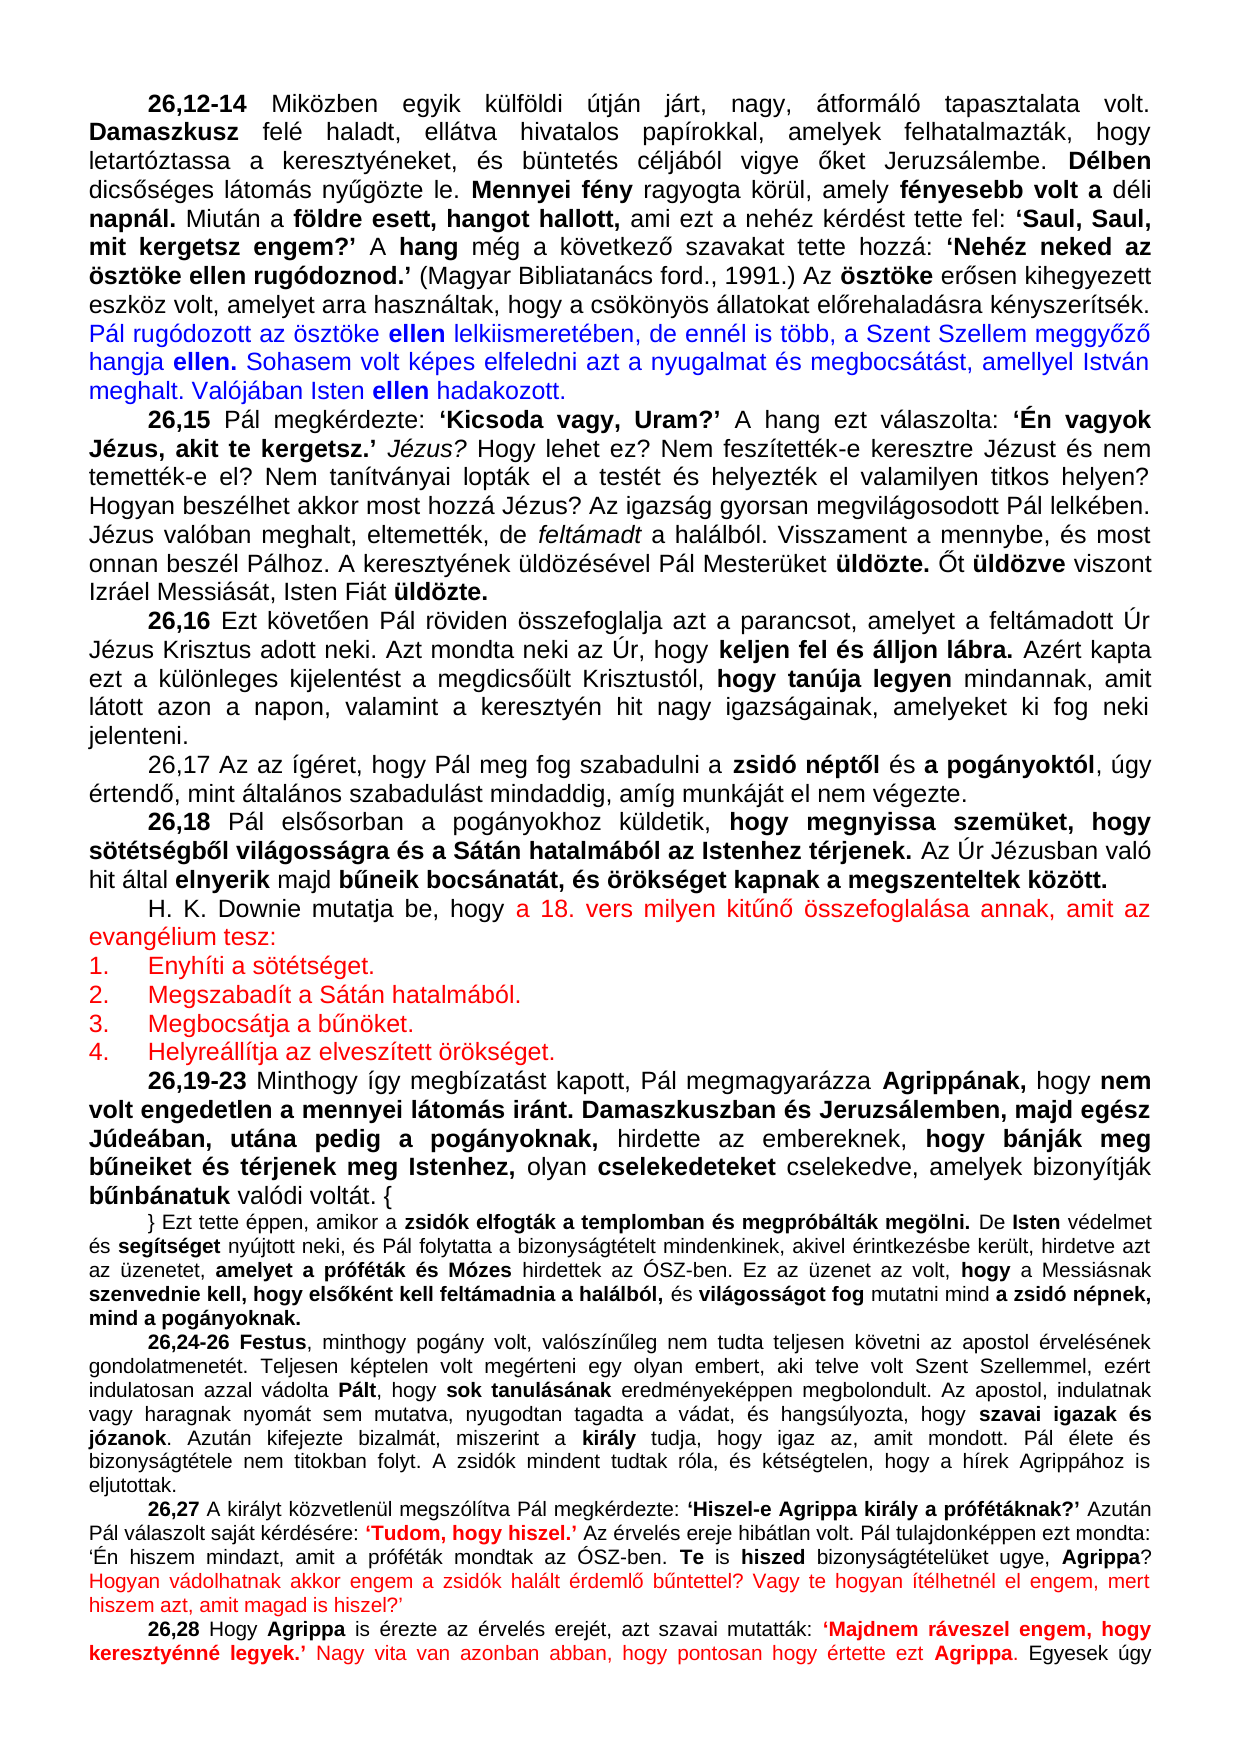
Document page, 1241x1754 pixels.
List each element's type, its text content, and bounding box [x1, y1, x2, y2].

text 26,12-14 Miközben egyik külföldi útján járt, nagy, átformáló tapasztalata volt. Damaszkusz felé haladt, ellátva hivatalos papírokkal, amelyek felhatalmazták, hogy letartóztassa a keresztyéneket, és büntetés céljából vigye őket Jeruzsálembe. Délben dicsőséges látomás nyűgözte le. Mennyei fény ragyogta körül, amely fényesebb volt a déli napnál. Miután a földre esett, hangot hallott, ami ezt a nehéz kérdést tette fel: ‘Saul, Saul, mit kergetsz engem?’ A hang még a következő szavakat tette hozzá: ‘Nehéz neked az ösztöke ellen rugódoznod.’ (Magyar Bibliatanács ford., 1991.) Az ösztöke erősen kihegyezett eszköz volt, amelyet arra használtak, hogy a csökönyös állatokat előrehaladásra kényszerítsék. Pál rugódozott az ösztöke ellen lelkiismeretében, de ennél is több, a Szent Szellem meggyőző hangja ellen. Sohasem volt képes elfeledni azt a nyugalmat és megbocsátást, amellyel István meghalt. Valójában Isten ellen hadakozott. [88, 88, 1152, 405]
text 26,18 Pál elsősorban a pogányokhoz küldetik, hogy megnyissa szemüket, hogy sötétségből világosságra és a Sátán hatalmából az Istenhez térjenek. Az Úr Jézusban való hit által elnyerik majd bűneik bocsánatát, és örökséget kapnak a megszenteltek között. [88, 807, 1152, 893]
text 26,16 Ezt követően Pál röviden összefoglalja azt a parancsot, amelyet a feltámadott Úr Jézus Krisztus adott neki. Azt mondta neki az Úr, hogy keljen fel és álljon lábra. Azért kapta ezt a különleges kijelentést a megdicsőült Krisztustól, hogy tanúja legyen mindannak, amit látott azon a napon, valamint a keresztyén hit nagy igazságainak, amelyeket ki fog neki jelenteni. [88, 606, 1152, 750]
text 26,28 Hogy Agrippa is érezte az érvelés erejét, azt szavai mutatták: ‘Majdnem ráveszel engem, hogy keresztyénné legyek.’ Nagy vita van azonban abban, hogy pontosan hogy értette ezt Agrippa. Egyesek úgy [88, 1617, 1152, 1665]
text 1. Enyhíti a sötétséget. [88, 951, 1152, 980]
text 2. Megszabadít a Sátán hatalmából. [88, 980, 1152, 1008]
text 3. Megbocsátja a bűnöket. [88, 1008, 1152, 1037]
text 26,24-26 Festus, minthogy pogány volt, valószínűleg nem tudta teljesen követni az apostol érvelésének gondolatmenetét. Teljesen képtelen volt megérteni egy olyan embert, aki telve volt Szent Szellemmel, ezért indulatosan azzal vádolta Pált, hogy sok tanulásának eredményeképpen megbolondult. Az apostol, indulatnak vagy haragnak nyomát sem mutatva, nyugodtan tagadta a vádat, és hangsúlyozta, hogy szavai igazak és józanok. Azután kifejezte bizalmát, miszerint a király tudja, hogy igaz az, amit mondott. Pál élete és bizonyságtétele nem titokban folyt. A zsidók mindent tudtak róla, és kétségtelen, hogy a hírek Agrippához is eljutottak. [88, 1329, 1152, 1497]
text 26,17 Az az ígéret, hogy Pál meg fog szabadulni a zsidó néptől és a pogányoktól, úgy értendő, mint általános szabadulást mindaddig, amíg munkáját el nem végezte. [88, 750, 1152, 807]
text H. K. Downie mutatja be, hogy a 18. vers milyen kitűnő összefoglalása annak, amit az evangélium tesz: [88, 893, 1152, 951]
text } Ezt tette éppen, amikor a zsidók elfogták a templomban és megpróbálták megölni. De Isten védelmet és segítséget nyújtott neki, és Pál folytatta a bizonyságtételt mindenkinek, akivel érintkezésbe került, hirdetve azt az üzenetet, amelyet a próféták és Mózes hirdettek az ÓSZ-ben. Ez az üzenet az volt, hogy a Messiásnak szenvednie kell, hogy elsőként kell feltámadnia a halálból, és világosságot fog mutatni mind a zsidó népnek, mind a pogányoknak. [88, 1210, 1152, 1329]
text 26,27 A királyt közvetlenül megszólítva Pál megkérdezte: ‘Hiszel‑e Agrippa király a prófétáknak?’ Azután Pál válaszolt saját kérdésére: ‘Tudom, hogy hiszel.’ Az érvelés ereje hibátlan volt. Pál tulajdonképpen ezt mondta: ‘Én hiszem mindazt, amit a próféták mondtak az ÓSZ-ben. Te is hiszed bizonyságtételüket ugye, Agrippa? Hogyan vádolhatnak akkor engem a zsidók halált érdemlő bűntettel? Vagy te hogyan ítélhetnél el engem, mert hiszem azt, amit magad is hiszel?’ [88, 1497, 1152, 1617]
text 26,15 Pál megkérdezte: ‘Kicsoda vagy, Uram?’ A hang ezt válaszolta: ‘Én vagyok Jézus, akit te kergetsz.’ Jézus? Hogy lehet ez? Nem feszítették‑e keresztre Jézust és nem temették‑e el? Nem tanítványai lopták el a testét és helyezték el valamilyen titkos helyen? Hogyan beszélhet akkor most hozzá Jézus? Az igazság gyorsan megvilágosodott Pál lelkében. Jézus valóban meghalt, eltemették, de feltámadt a halálból. Visszament a mennybe, és most onnan beszél Pálhoz. A keresztyének üldözésével Pál Mesterüket üldözte. Őt üldözve viszont Izráel Messiását, Isten Fiát üldözte. [88, 405, 1152, 606]
text 4. Helyreállítja az elveszített örökséget. [88, 1037, 1152, 1066]
text 26,19-23 Minthogy így megbízatást kapott, Pál megmagyarázza Agrippának, hogy nem volt engedetlen a mennyei látomás iránt. Damaszkuszban és Jeruzsálemben, majd egész Júdeában, utána pedig a pogányoknak, hirdette az embereknek, hogy bánják meg bűneiket és térjenek meg Istenhez, olyan cselekedeteket cselekedve, amelyek bizonyítják bűnbánatuk valódi voltát. { [88, 1066, 1152, 1210]
